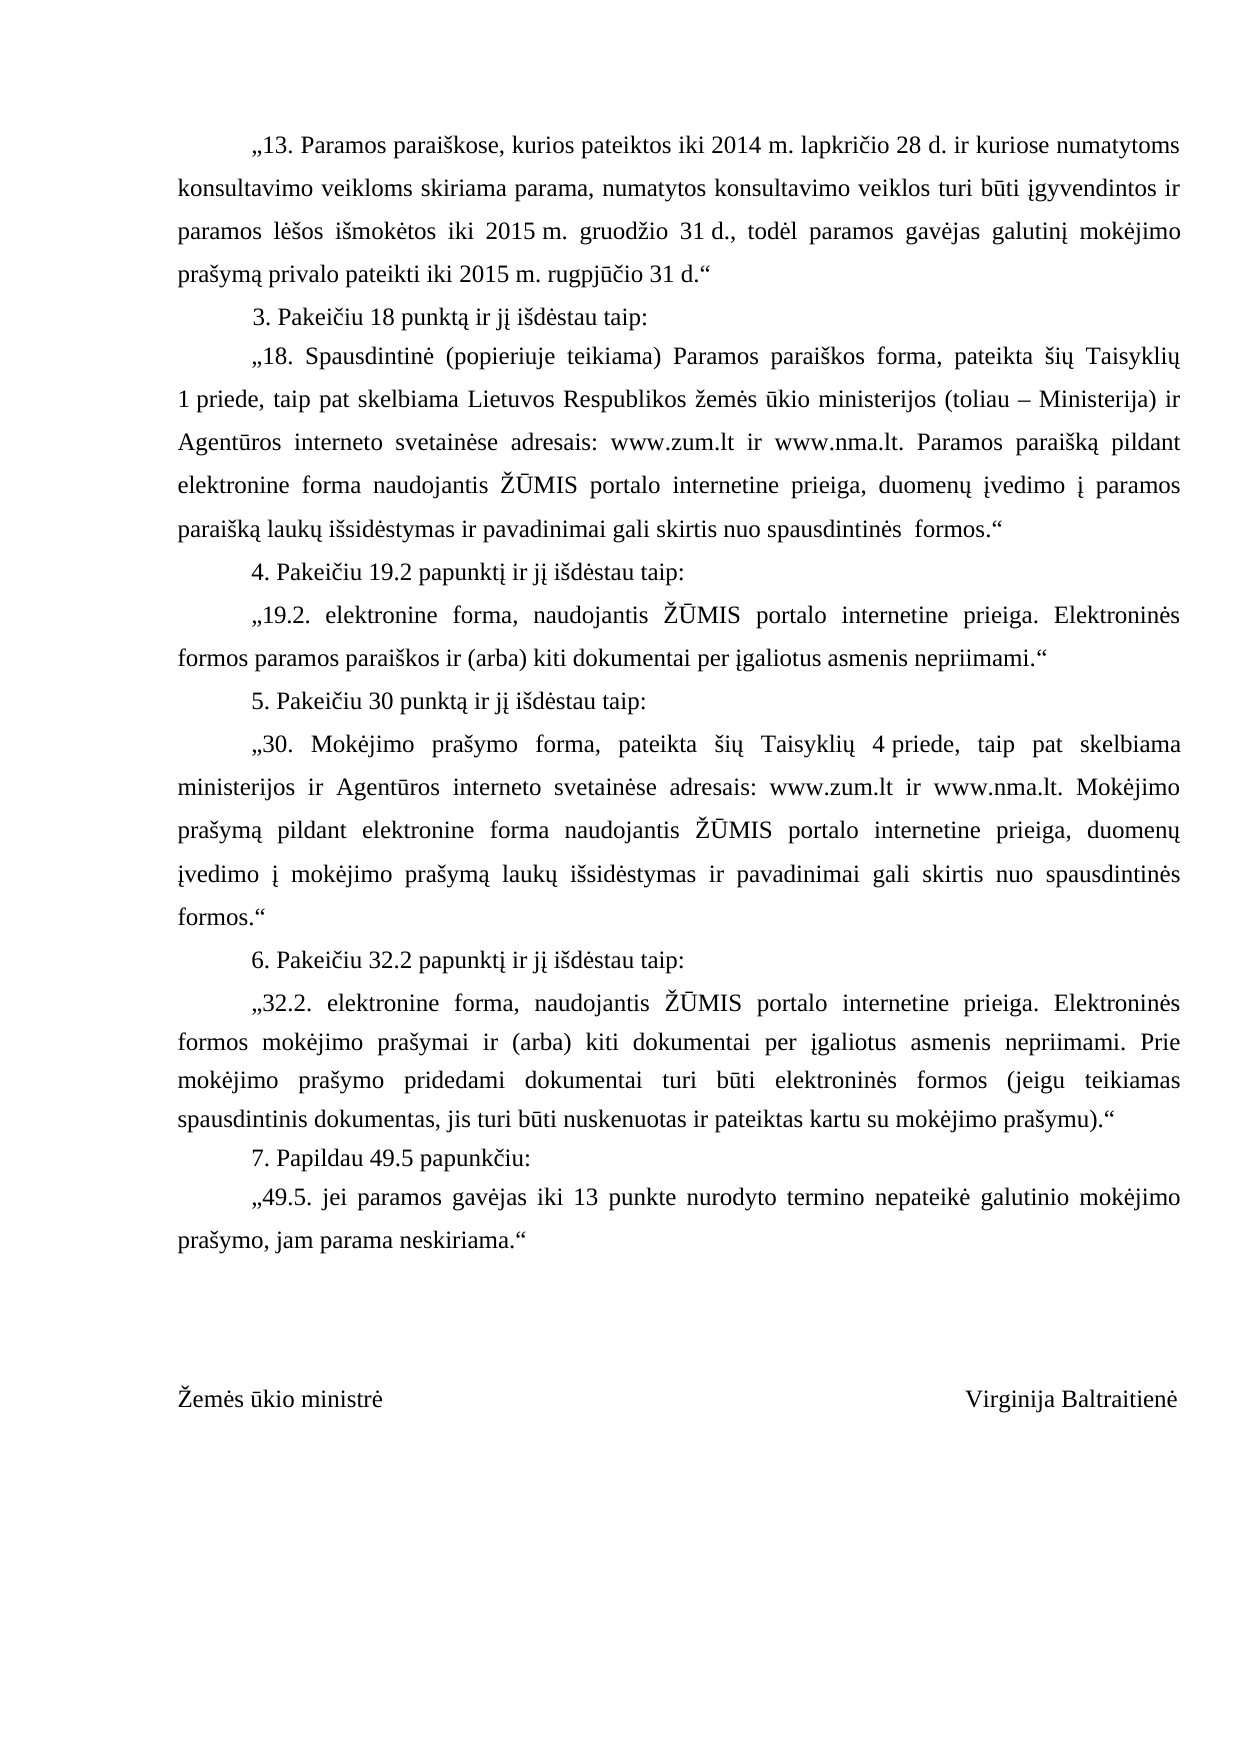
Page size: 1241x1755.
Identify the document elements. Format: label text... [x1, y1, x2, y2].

text 5. Pakeičiu 30 punktą ir jį išdėstau taip: [251, 686, 1181, 715]
text „18. Spausdintinė (popieriuje teikiama) Paramos paraiškos forma, pateikta šių Taisyklių 1 priede, taip pat skelbiama Lietuvos Respublikos žemės ūkio ministerijos (toliau – Ministerija) ir Agentūros interneto svetainėse adresais: www.zum.lt ir www.nma.lt. Paramos paraišką pildant elektronine forma naudojantis ŽŪMIS portalo internetine prieiga, duomenų įvedimo į paramos paraišką laukų išsidėstymas ir pavadinimai gali skirtis nuo spausdintinės formos.“ [177, 341, 1181, 542]
text „30. Mokėjimo prašymo forma, pateikta šių Taisyklių 4 priede, taip pat skelbiama ministerijos ir Agentūros interneto svetainėse adresais: www.zum.lt ir www.nma.lt. Mokėjimo prašymą pildant elektronine forma naudojantis ŽŪMIS portalo internetine prieiga, duomenų įvedimo į mokėjimo prašymą laukų išsidėstymas ir pavadinimai gali skirtis nuo spausdintinės formos.“ [177, 729, 1181, 931]
text „49.5. jei paramos gavėjas iki 13 punkte nurodyto termino nepateikė galutinio mokėjimo prašymo, jam parama neskiriama.“ [177, 1182, 1181, 1254]
text 3. Pakeičiu 18 punktą ir jį išdėstau taip: [177, 302, 1181, 331]
text 7. Papildau 49.5 papunkčiu: [177, 1143, 1181, 1172]
text „13. Paramos paraiškose, kurios pateiktos iki 2014 m. lapkričio 28 d. ir kuriose numatytoms konsultavimo veikloms skiriama parama, numatytos konsultavimo veiklos turi būti įgyvendintos ir paramos lėšos išmokėtos iki 2015 m. gruodžio 31 d., todėl paramos gavėjas galutinį mokėjimo prašymą privalo pateikti iki 2015 m. rugpjūčio 31 d.“ [177, 130, 1181, 288]
text 6. Pakeičiu 32.2 papunktį ir jį išdėstau taip: [251, 945, 1181, 974]
text 4. Pakeičiu 19.2 papunktį ir jį išdėstau taip: [251, 557, 1181, 586]
text „32.2. elektronine forma, naudojantis ŽŪMIS portalo internetine prieiga. Elektroninės formos mokėjimo prašymai ir (arba) kiti dokumentai per įgaliotus asmenis nepriimami. Prie mokėjimo prašymo pridedami dokumentai turi būti elektroninės formos (jeigu teikiamas spausdintinis dokumentas, jis turi būti nuskenuotas ir pateiktas kartu su mokėjimo prašymu).“ [177, 988, 1181, 1133]
text Žemės ūkio ministrė Virginija Baltraitienė [177, 1384, 1181, 1413]
text „19.2. elektronine forma, naudojantis ŽŪMIS portalo internetine prieiga. Elektroninės formos paramos paraiškos ir (arba) kiti dokumentai per įgaliotus asmenis nepriimami.“ [177, 600, 1181, 672]
